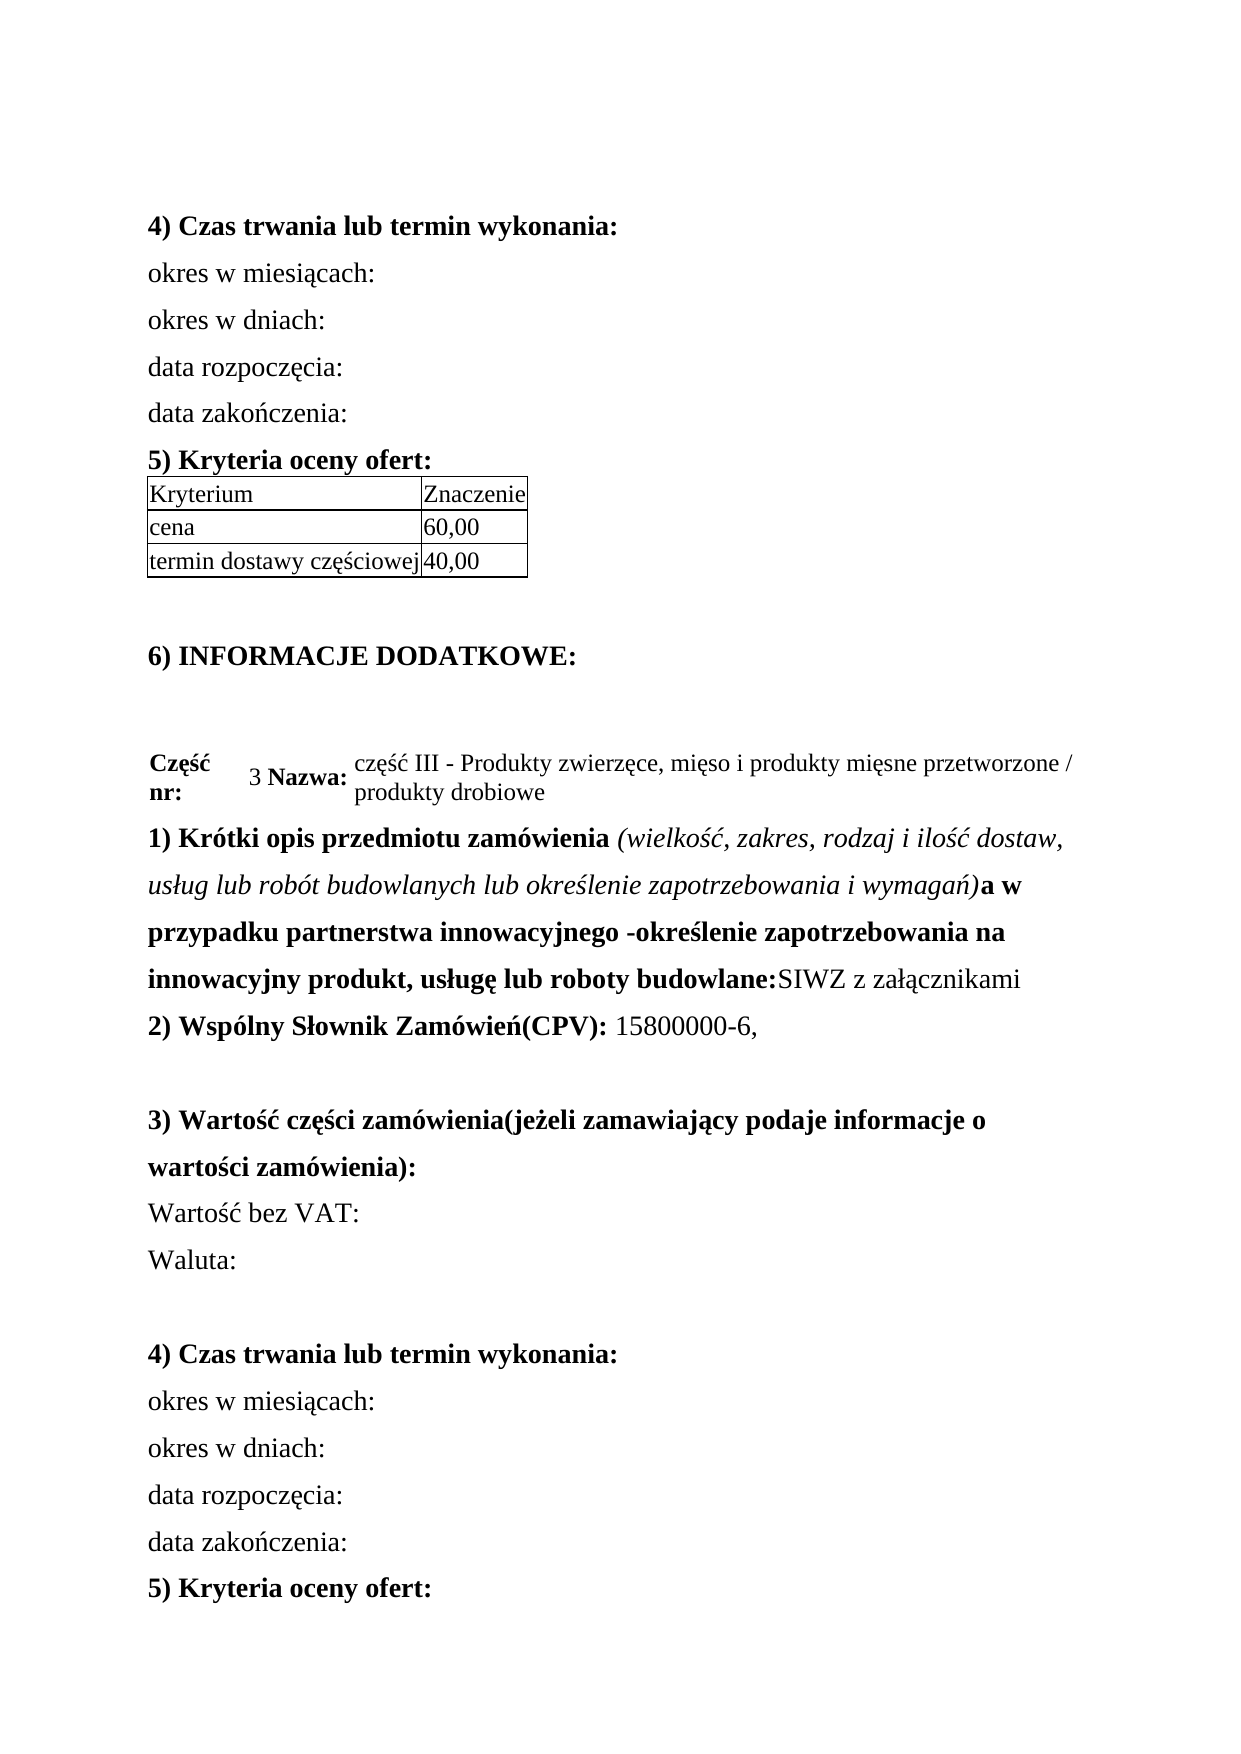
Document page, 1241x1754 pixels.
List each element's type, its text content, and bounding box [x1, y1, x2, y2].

text 6) INFORMACJE DODATKOWE: [148, 578, 1093, 718]
table_cell cena [148, 511, 421, 543]
table_header Znaczenie [422, 477, 527, 509]
table_header Nazwa: [266, 746, 352, 807]
table_cell 60,00 [422, 511, 527, 543]
table_header 3 [247, 746, 266, 807]
table_header Część nr: [148, 746, 247, 807]
text 1) Krótki opis przedmiotu zamówienia (wielkość, zakres, rodzaj i ilość dostaw, usług lub robót budowlanych lub określenie zapotrzebowania i wymagań)a w przypadku partnerstwa innowacyjnego -określenie zapotrzebowania na innowacyjny produkt, usługę lub roboty budowlane:SIWZ z załącznikami 2) Wspólny Słownik Zamówień(CPV): 15800000-6, 3) Wartość części zamówienia(jeżeli zamawiający podaje informacje o wartości zamówienia): Wartość bez VAT: Waluta: 4) Czas trwania lub termin wykonania: okres w miesiącach: okres w dniach: data rozpoczęcia: data zakończenia: 5) Kryteria oceny ofert: [148, 807, 1093, 1604]
table_header Kryterium [148, 477, 421, 509]
table_cell termin dostawy częściowej [148, 544, 421, 576]
table_cell 40,00 [422, 544, 527, 576]
table_header część III - Produkty zwierzęce, mięso i produkty mięsne przetworzone / produkty drobiowe [353, 746, 1093, 807]
text 4) Czas trwania lub termin wykonania: okres w miesiącach: okres w dniach: data rozpoczęcia: data zakończenia: 5) Kryteria oceny ofert: [148, 148, 1093, 476]
